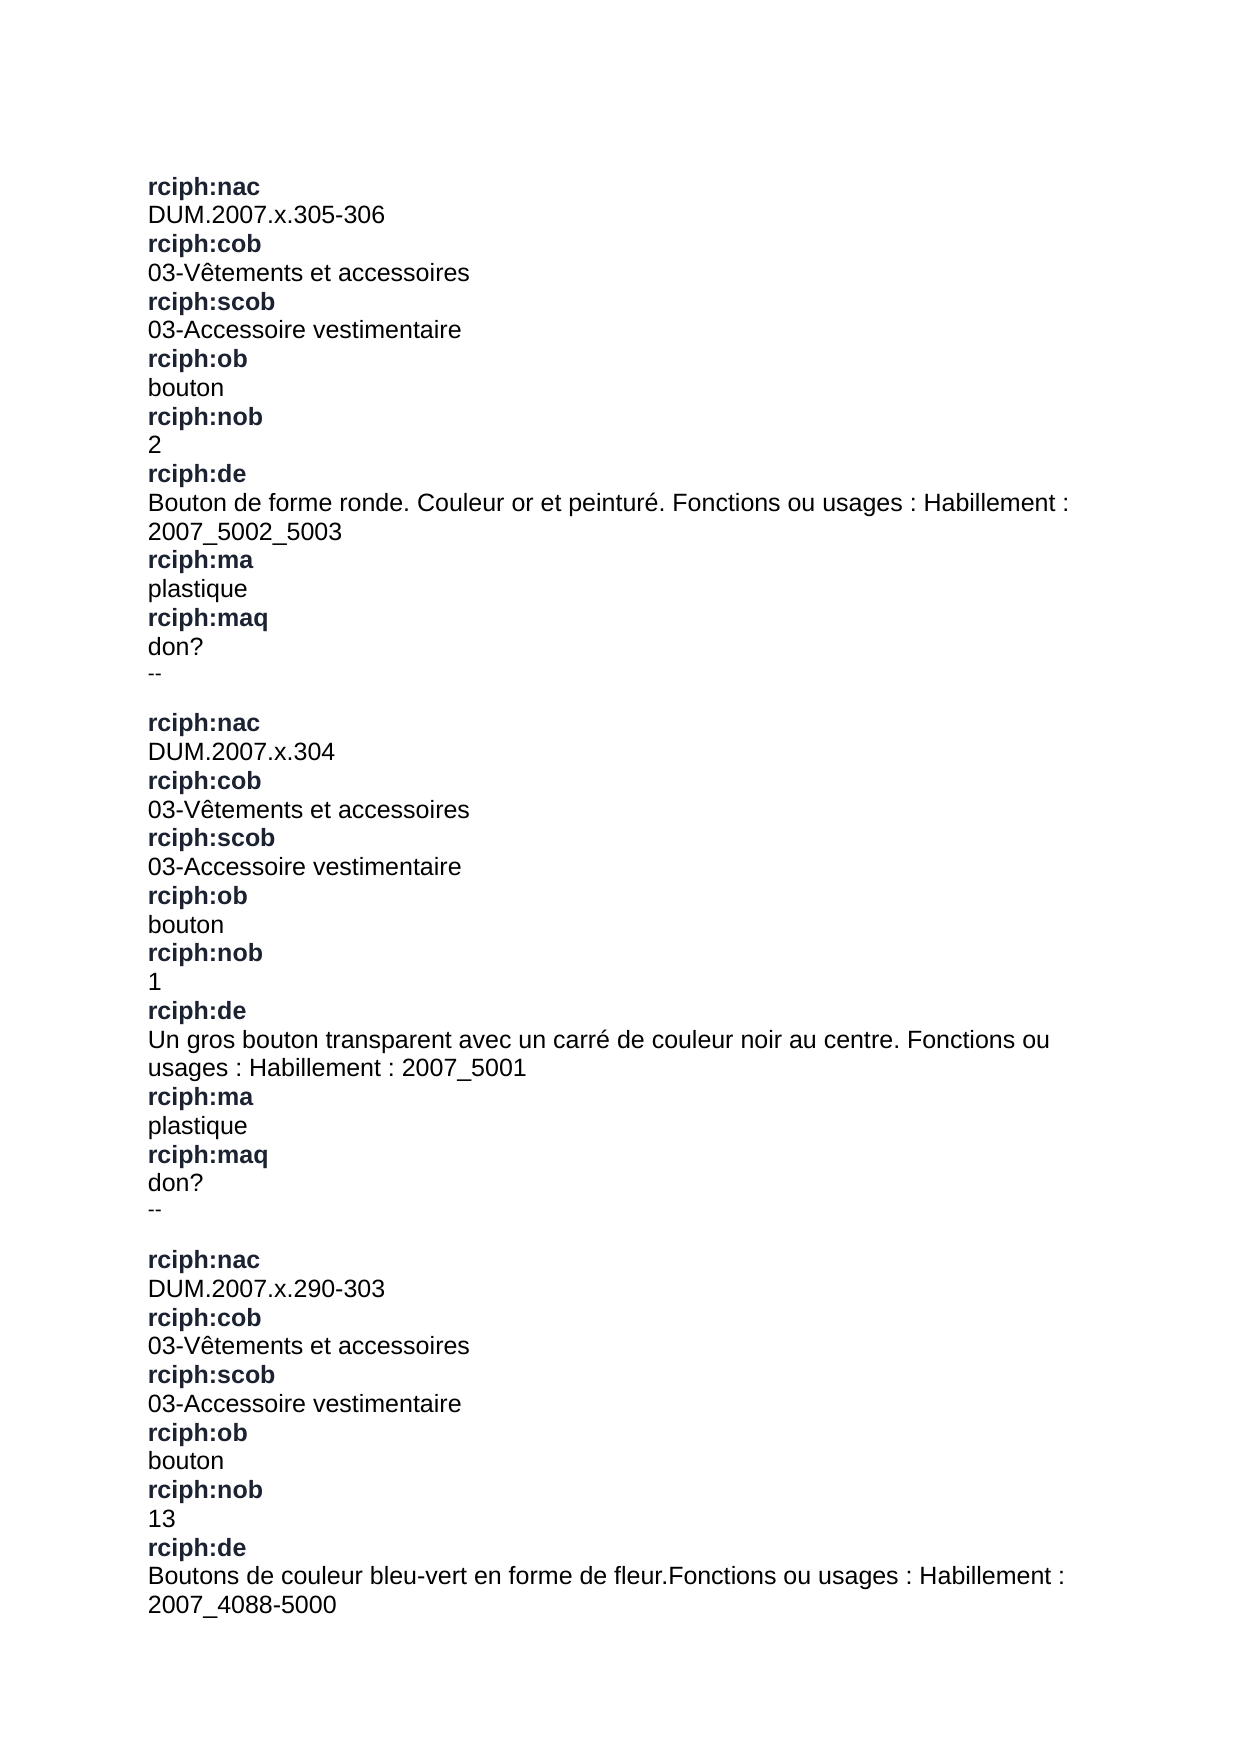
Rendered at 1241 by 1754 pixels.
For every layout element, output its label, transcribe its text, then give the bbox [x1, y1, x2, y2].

text plastique [148, 574, 1092, 603]
text rciph:ob [148, 1417, 1092, 1446]
text rciph:nob [148, 402, 1092, 430]
text don? [148, 632, 1092, 660]
text rciph:de [148, 1532, 1092, 1561]
text rciph:maq [148, 603, 1092, 632]
text rciph:ma [148, 545, 1092, 574]
text rciph:de [148, 996, 1092, 1024]
text rciph:cob [148, 1302, 1092, 1331]
text Boutons de couleur bleu-vert en forme de fleur.Fonctions ou usages : Habillement : 2007_4088-5000 [148, 1561, 1092, 1619]
text 1 [148, 967, 1092, 996]
text DUM.2007.x.305-306 [148, 200, 1092, 229]
text don? [148, 1168, 1092, 1197]
text rciph:nac [148, 708, 1092, 737]
text rciph:maq [148, 1139, 1092, 1168]
text rciph:ma [148, 1082, 1092, 1111]
text rciph:ob [148, 344, 1092, 373]
text bouton [148, 909, 1092, 938]
text rciph:nob [148, 938, 1092, 967]
text 03-Accessoire vestimentaire [148, 315, 1092, 344]
text rciph:scob [148, 1360, 1092, 1389]
text 03-Vêtements et accessoires [148, 794, 1092, 823]
text DUM.2007.x.290-303 [148, 1274, 1092, 1302]
text Bouton de forme ronde. Couleur or et peinturé. Fonctions ou usages : Habillement : 2007_5002_5003 [148, 488, 1092, 545]
text 03-Vêtements et accessoires [148, 1331, 1092, 1360]
text 13 [148, 1504, 1092, 1532]
text rciph:nac [148, 172, 1092, 200]
text rciph:scob [148, 823, 1092, 852]
text rciph:nob [148, 1475, 1092, 1504]
text 03-Accessoire vestimentaire [148, 1389, 1092, 1417]
text bouton [148, 373, 1092, 402]
text 2 [148, 430, 1092, 459]
text rciph:scob [148, 287, 1092, 315]
text plastique [148, 1111, 1092, 1139]
text bouton [148, 1446, 1092, 1475]
text rciph:cob [148, 229, 1092, 258]
text DUM.2007.x.304 [148, 737, 1092, 766]
text -- [148, 660, 1092, 684]
text Un gros bouton transparent avec un carré de couleur noir au centre. Fonctions ou usages : Habillement : 2007_5001 [148, 1024, 1092, 1082]
text rciph:cob [148, 766, 1092, 794]
text rciph:ob [148, 881, 1092, 909]
text rciph:nac [148, 1245, 1092, 1274]
text -- [148, 1197, 1092, 1221]
text rciph:de [148, 459, 1092, 488]
text 03-Vêtements et accessoires [148, 258, 1092, 287]
text 03-Accessoire vestimentaire [148, 852, 1092, 881]
